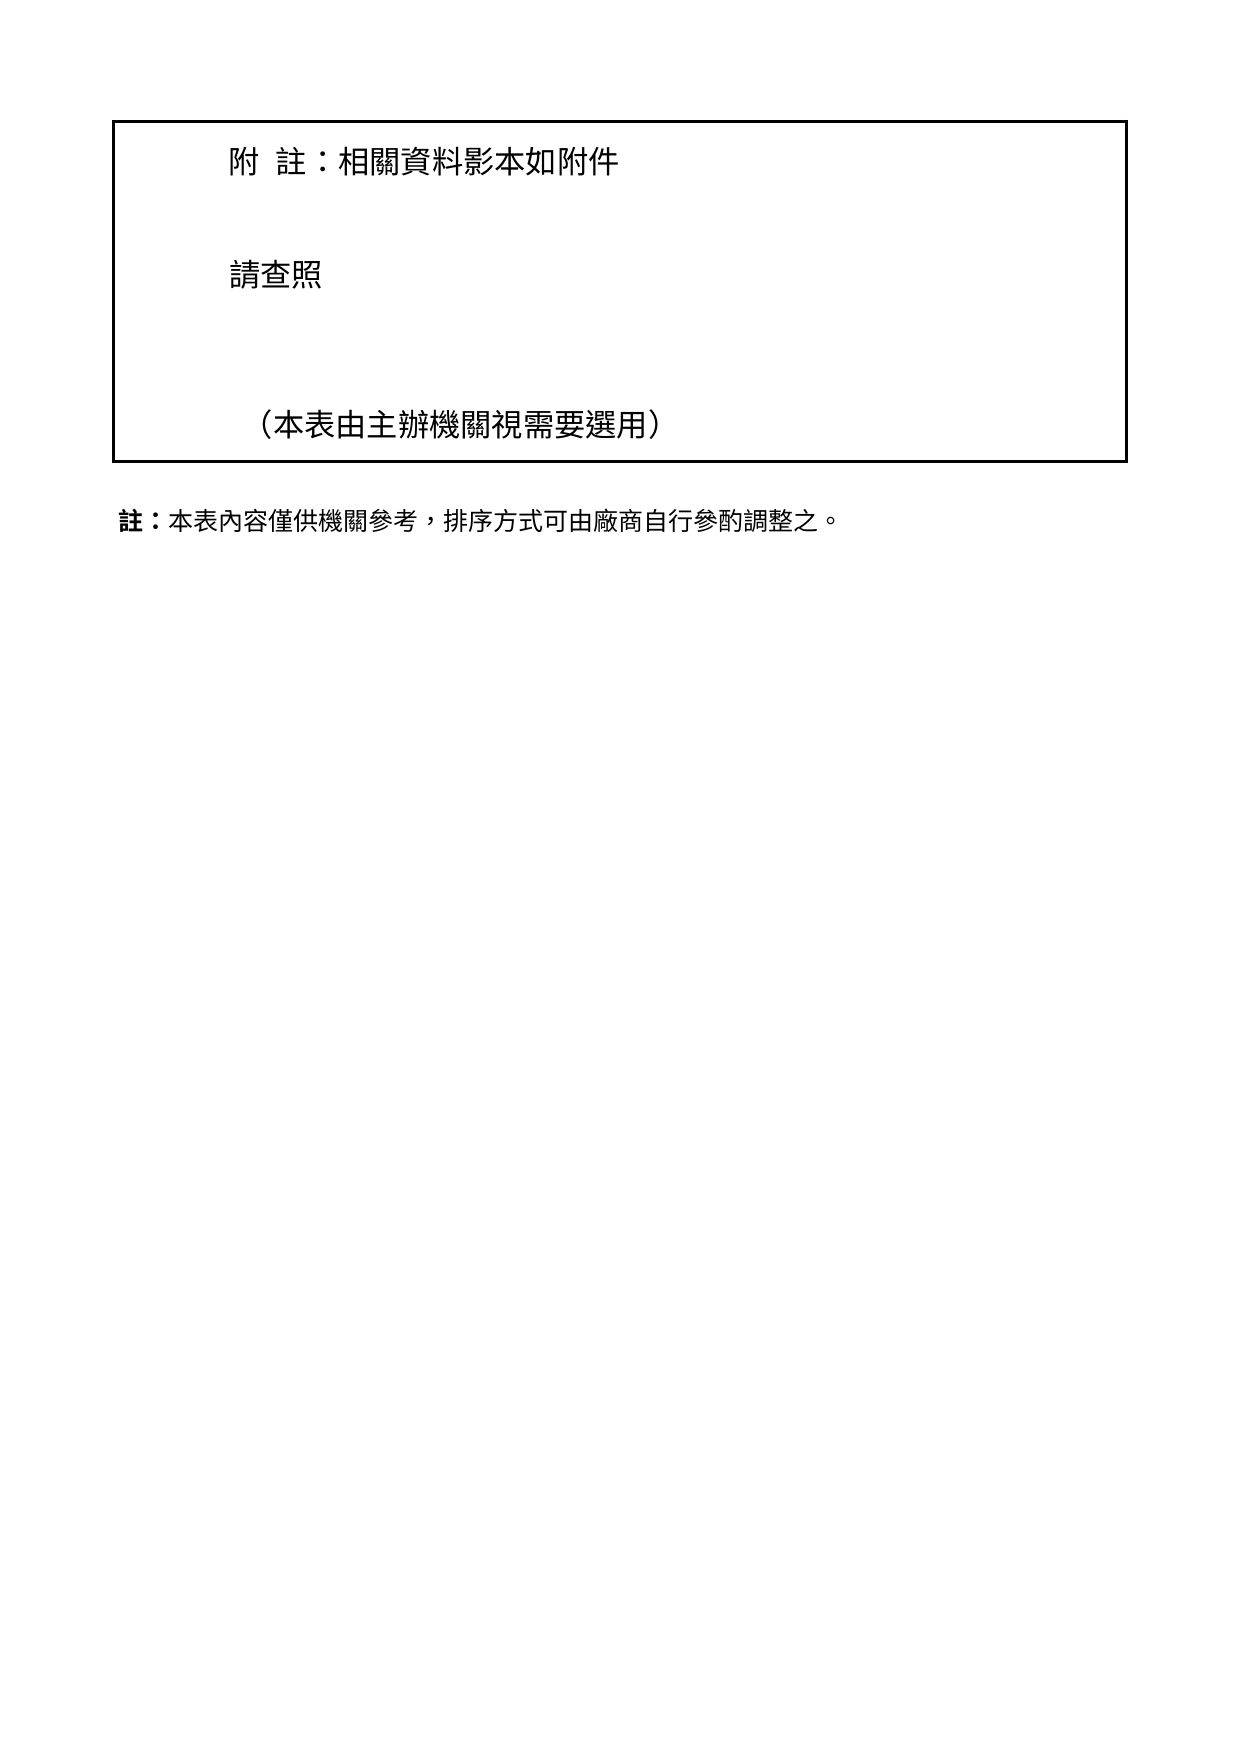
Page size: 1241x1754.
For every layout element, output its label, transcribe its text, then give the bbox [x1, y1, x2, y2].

table_header 附 註：相關資料影本如附件 請查照 （本表由主辦機關視需要選用） [115, 123, 1125, 460]
text 註：本表內容僅供機關參考，排序方式可由廠商自行參酌調整之。 [118, 501, 1122, 538]
